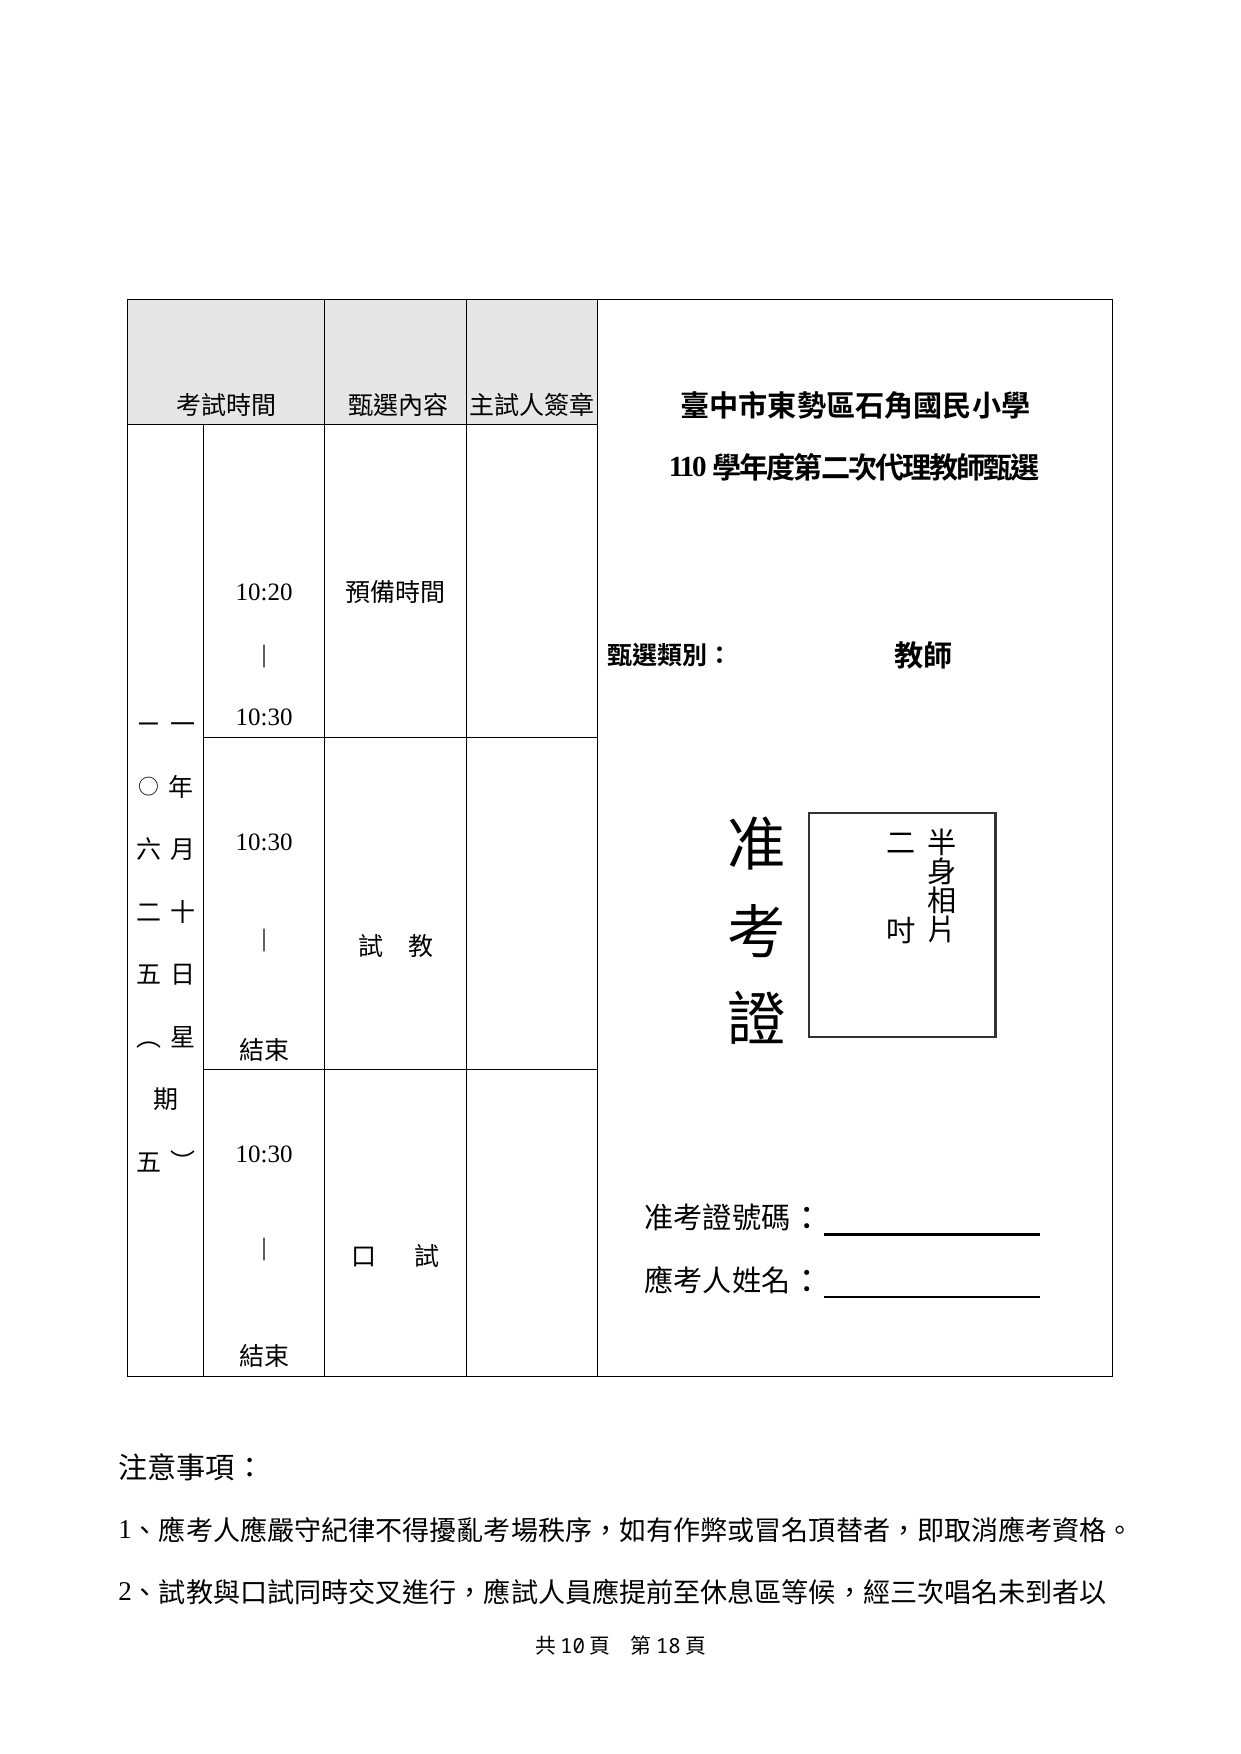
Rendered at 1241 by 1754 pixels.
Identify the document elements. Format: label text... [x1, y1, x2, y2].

table_header 考試時間 [128, 300, 324, 424]
table_cell ㄧ一○年六月二十五日︵星期五︶ [128, 425, 203, 1376]
table_cell 預備時間 [325, 425, 466, 737]
table_cell [467, 738, 597, 1069]
text 1、應考人應嚴守紀律不得擾亂考場秩序，如有作弊或冒名頂替者，即取消應考資格。 [118, 1487, 1122, 1549]
table_header 甄選內容 [325, 300, 466, 424]
table_cell [467, 425, 597, 737]
table_cell 10:30 | 結束 [204, 1070, 324, 1376]
table_cell 10:30 | 結束 [204, 738, 324, 1069]
table_cell 試 教 [325, 738, 466, 1069]
text 2、試教與口試同時交叉進行，應試人員應提前至休息區等候，經三次唱名未到者以 [118, 1549, 1122, 1612]
table_header 臺中市東勢區石角國民小學 110學年度第二次代理教師甄選 甄選類別： 教師 准考證號碼： 應考人姓名： [598, 300, 1112, 1376]
table_header 主試人簽章 [467, 300, 597, 424]
table_cell 口 試 [325, 1070, 466, 1376]
table_cell [467, 1070, 597, 1376]
text 注意事項： [118, 1424, 1122, 1487]
table_cell 10:20 | 10:30 [204, 425, 324, 737]
